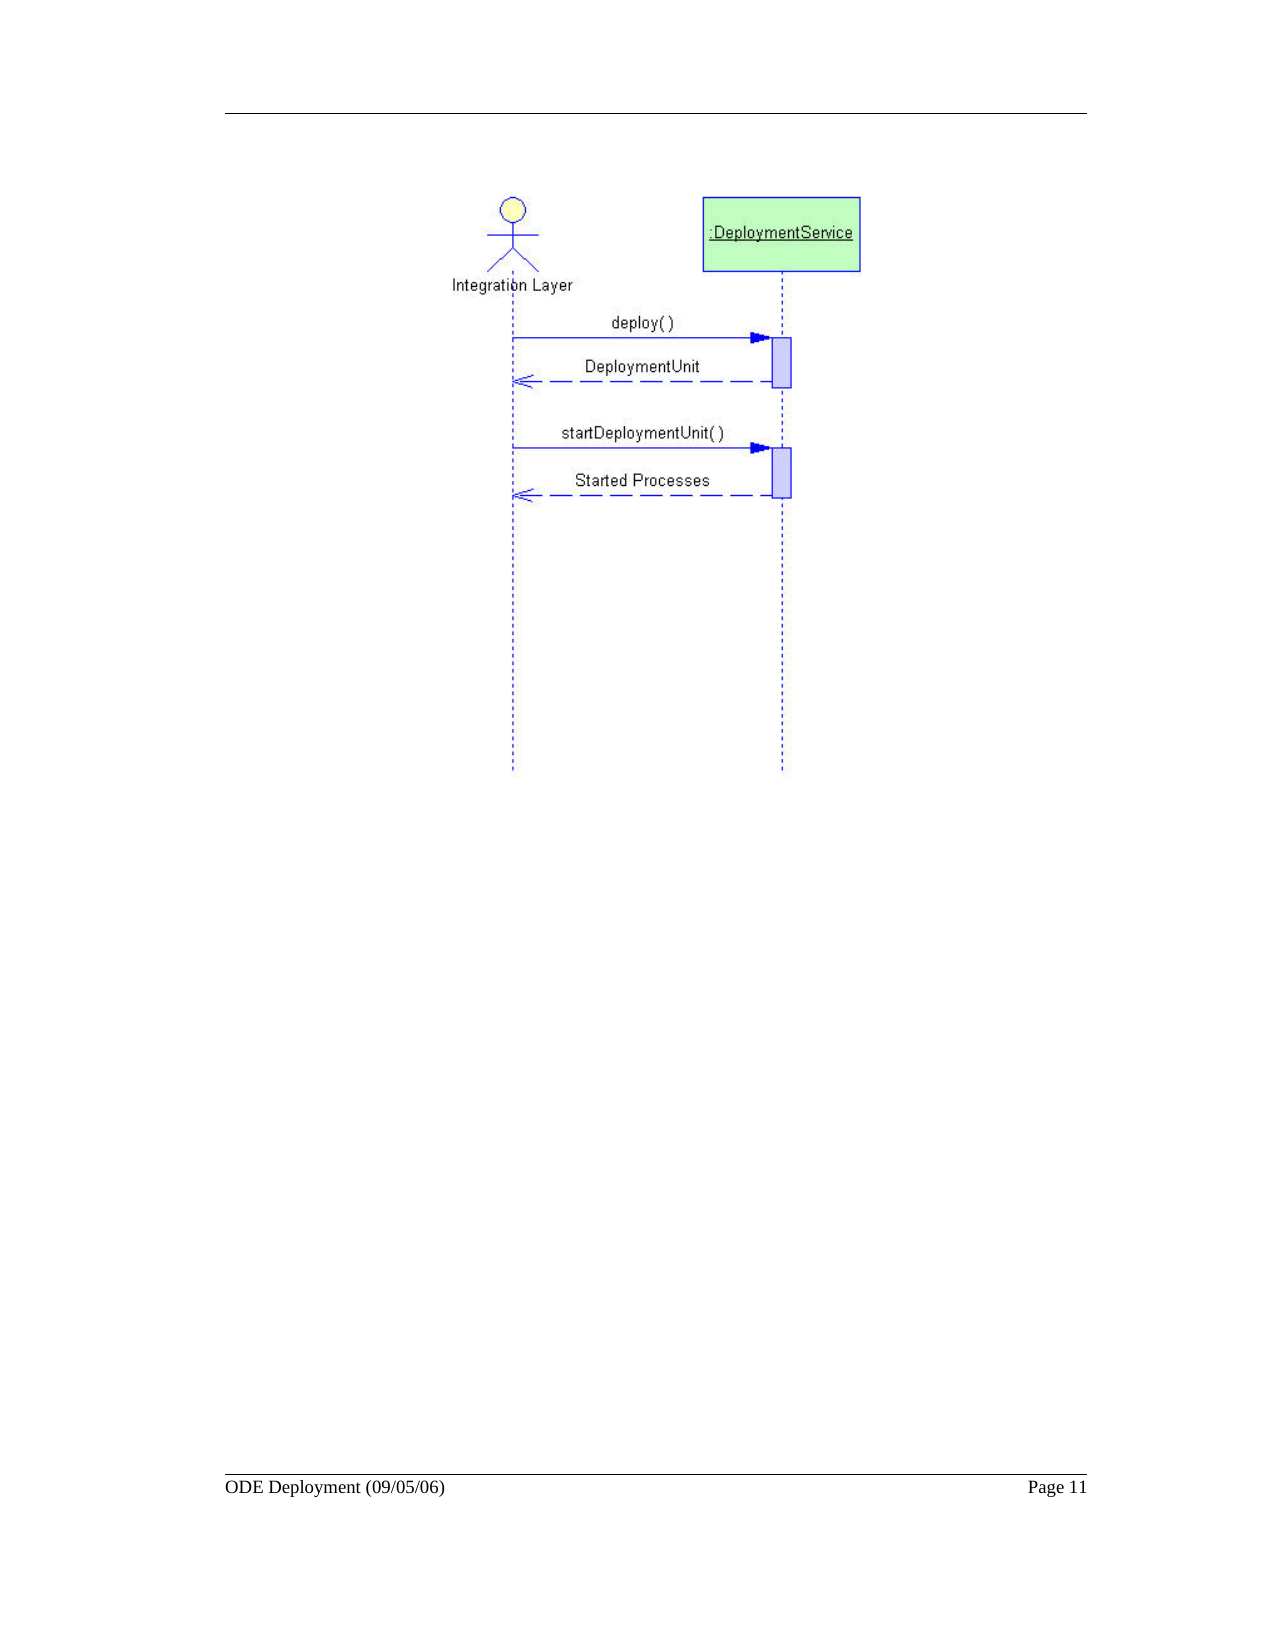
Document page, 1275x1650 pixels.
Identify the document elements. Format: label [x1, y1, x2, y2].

picture [441, 187, 872, 783]
